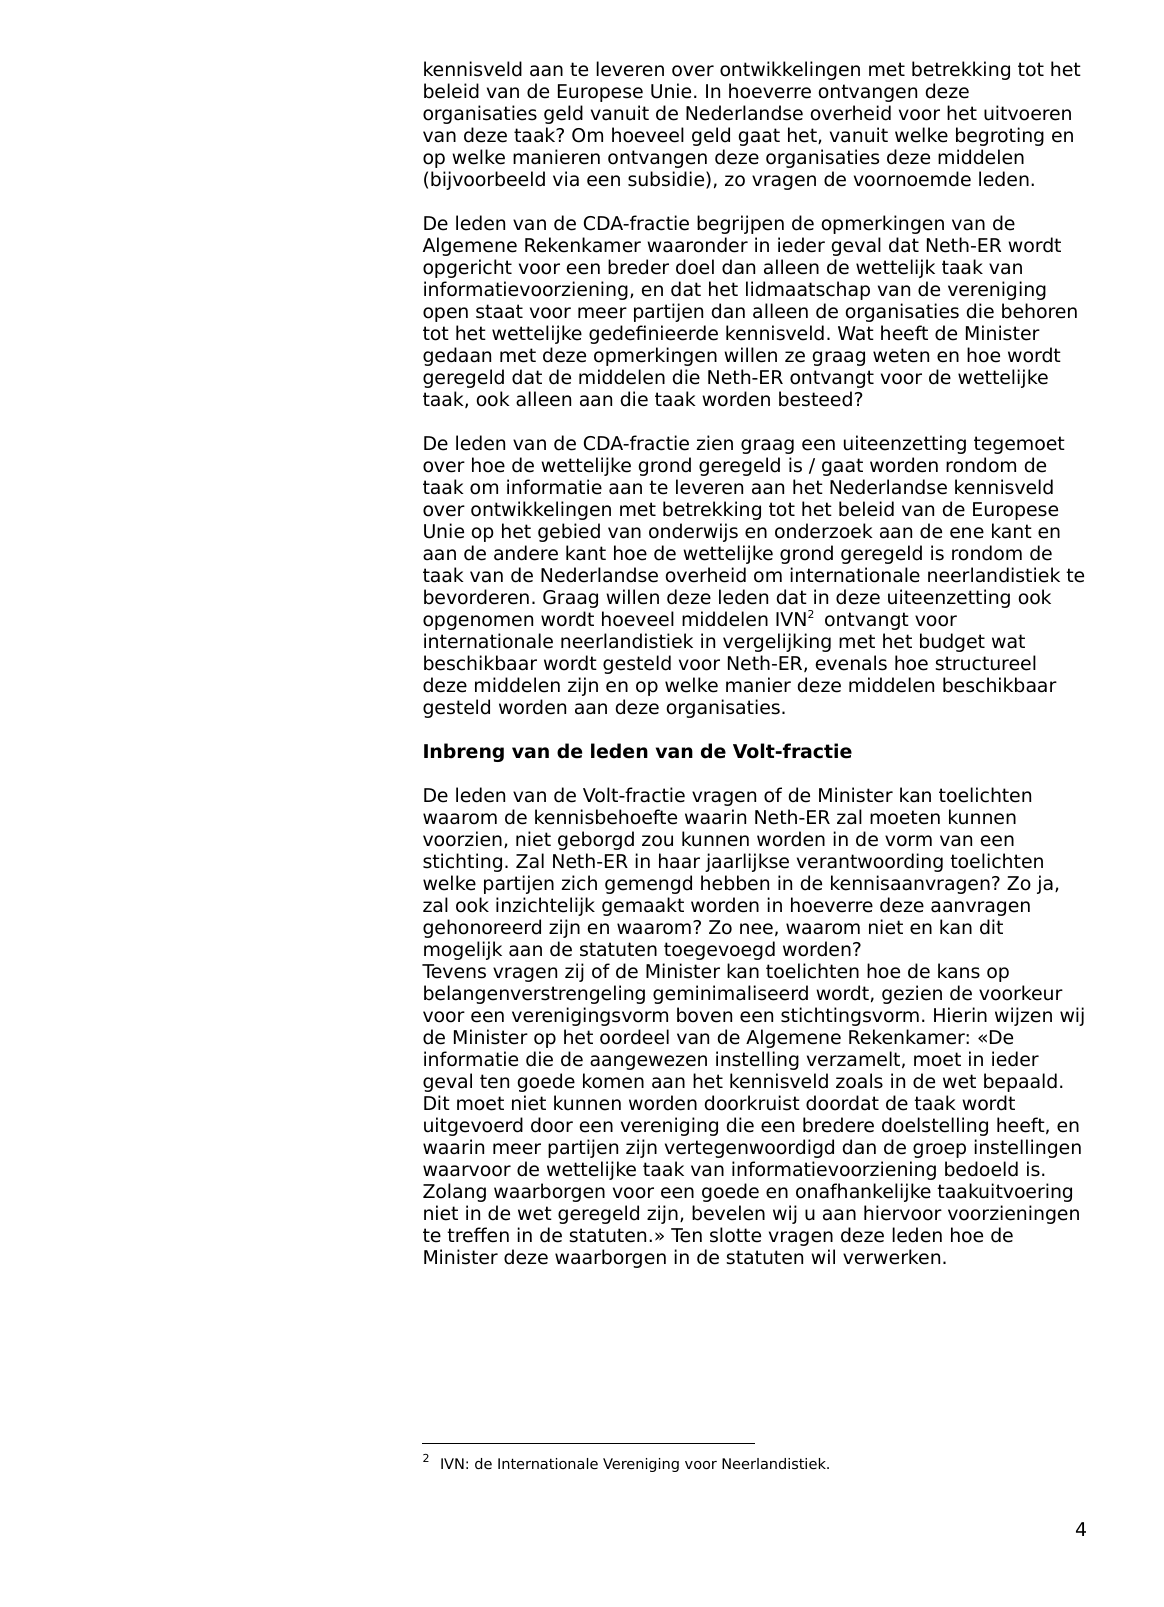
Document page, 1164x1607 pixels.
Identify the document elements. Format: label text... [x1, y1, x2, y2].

text De leden van de CDA-fractie begrijpen de opmerkingen van de Algemene Rekenkamer waaronder in ieder geval dat Neth-ER wordt opgericht voor een breder doel dan alleen de wettelijk taak van informatievoorziening, en dat het lidmaatschap van de vereniging open staat voor meer partijen dan alleen de organisaties die behoren tot het wettelijke gedefinieerde kennisveld. Wat heeft de Minister gedaan met deze opmerkingen willen ze graag weten en hoe wordt geregeld dat de middelen die Neth-ER ontvangt voor de wettelijke taak, ook alleen aan die taak worden besteed? [422, 213, 1087, 411]
text De leden van de Volt-fractie vragen of de Minister kan toelichten waarom de kennisbehoefte waarin Neth-ER zal moeten kunnen voorzien, niet geborgd zou kunnen worden in de vorm van een stichting. Zal Neth-ER in haar jaarlijkse verantwoording toelichten welke partijen zich gemengd hebben in de kennisaanvragen? Zo ja, zal ook inzichtelijk gemaakt worden in hoeverre deze aanvragen gehonoreerd zijn en waarom? Zo nee, waarom niet en kan dit mogelijk aan de statuten toegevoegd worden? [422, 785, 1087, 961]
text IVN: de Internationale Vereniging voor Neerlandistiek. [422, 1452, 1087, 1474]
text Tevens vragen zij of de Minister kan toelichten hoe de kans op belangenverstrengeling geminimaliseerd wordt, gezien de voorkeur voor een verenigingsvorm boven een stichtingsvorm. Hierin wijzen wij de Minister op het oordeel van de Algemene Rekenkamer: «De informatie die de aangewezen instelling verzamelt, moet in ieder geval ten goede komen aan het kennisveld zoals in de wet bepaald. Dit moet niet kunnen worden doorkruist doordat de taak wordt uitgevoerd door een vereniging die een bredere doelstelling heeft, en waarin meer partijen zijn vertegenwoordigd dan de groep instellingen waarvoor de wettelijke taak van informatievoorziening bedoeld is. Zolang waarborgen voor een goede en onafhankelijke taakuitvoering niet in de wet geregeld zijn, bevelen wij u aan hiervoor voorzieningen te treffen in de statuten.» Ten slotte vragen deze leden hoe de Minister deze waarborgen in de statuten wil verwerken. [422, 961, 1087, 1269]
subtitle Inbreng van de leden van de Volt-fractie [422, 741, 1087, 763]
text De leden van de CDA-fractie zien graag een uiteenzetting tegemoet over hoe de wettelijke grond geregeld is / gaat worden rondom de taak om informatie aan te leveren aan het Nederlandse kennisveld over ontwikkelingen met betrekking tot het beleid van de Europese Unie op het gebied van onderwijs en onderzoek aan de ene kant en aan de andere kant hoe de wettelijke grond geregeld is rondom de taak van de Nederlandse overheid om internationale neerlandistiek te bevorderen. Graag willen deze leden dat in deze uiteenzetting ook opgenomen wordt hoeveel middelen IVN ontvangt voor internationale neerlandistiek in vergelijking met het budget wat beschikbaar wordt gesteld voor Neth-ER, evenals hoe structureel deze middelen zijn en op welke manier deze middelen beschikbaar gesteld worden aan deze organisaties. [422, 433, 1087, 719]
text kennisveld aan te leveren over ontwikkelingen met betrekking tot het beleid van de Europese Unie. In hoeverre ontvangen deze organisaties geld vanuit de Nederlandse overheid voor het uitvoeren van deze taak? Om hoeveel geld gaat het, vanuit welke begroting en op welke manieren ontvangen deze organisaties deze middelen (bijvoorbeeld via een subsidie), zo vragen de voornoemde leden. [422, 59, 1087, 191]
